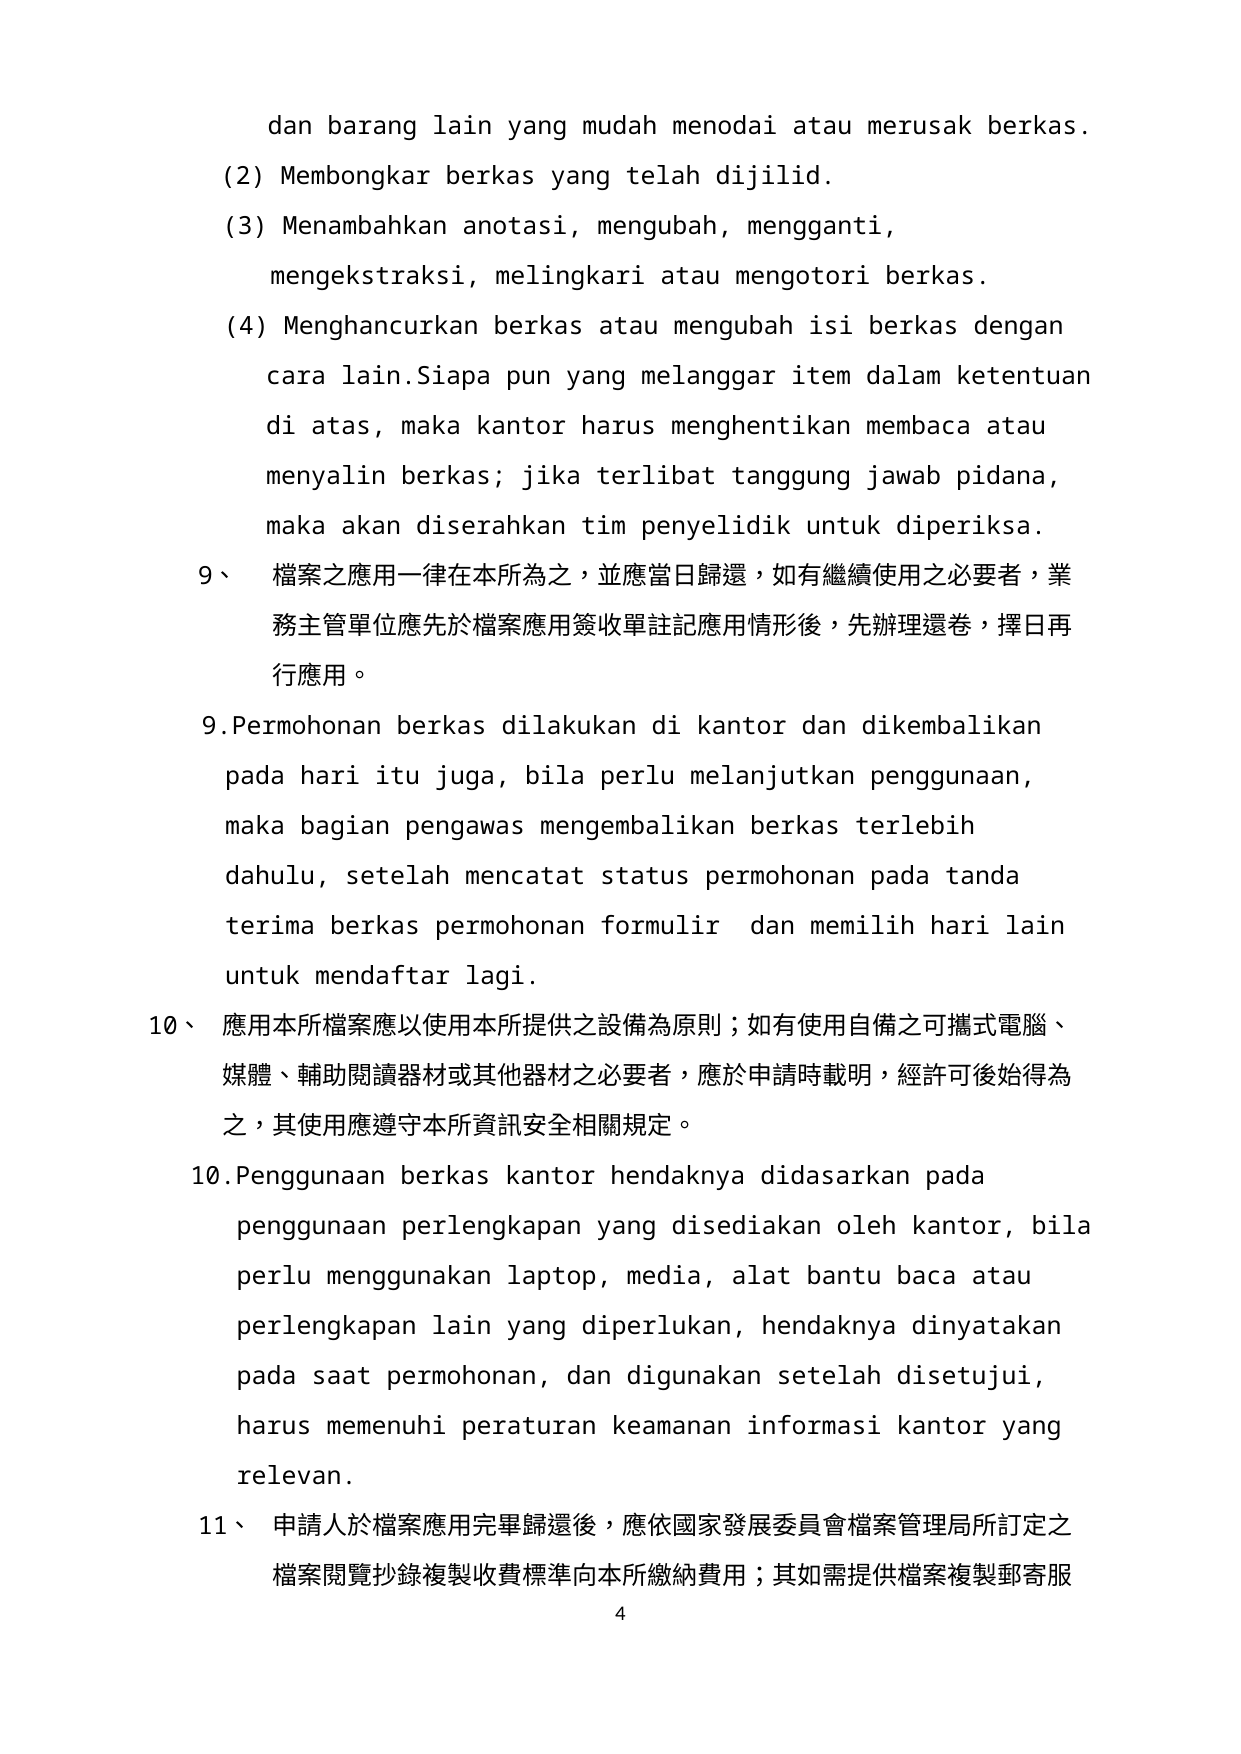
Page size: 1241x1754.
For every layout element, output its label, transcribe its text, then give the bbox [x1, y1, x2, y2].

text 10.Penggunaan berkas kantor hendaknya didasarkan pada penggunaan perlengkapan yang disediakan oleh kantor, bila perlu menggunakan laptop, media, alat bantu baca atau perlengkapan lain yang diperlukan, hendaknya dinyatakan pada saat permohonan, dan digunakan setelah disetujui, harus memenuhi peraturan keamanan informasi kantor yang relevan. [190, 1144, 1092, 1494]
text (2) Membongkar berkas yang telah dijilid. [148, 144, 1092, 194]
list 應用本所檔案應以使用本所提供之設備為原則；如有使用自備之可攜式電腦、媒體、輔助閱讀器材或其他器材之必要者，應於申請時載明，經許可後始得為之，其使用應遵守本所資訊安全相關規定。 [148, 994, 1092, 1144]
text (4) Menghancurkan berkas atau mengubah isi berkas dengan cara lain.Siapa pun yang melanggar item dalam ketentuan di atas, maka kantor harus menghentikan membaca atau menyalin berkas; jika terlibat tanggung jawab pidana, maka akan diserahkan tim penyelidik untuk diperiksa. [223, 294, 1092, 544]
text (3) Menambahkan anotasi, mengubah, mengganti, mengekstraksi, melingkari atau mengotori berkas. [222, 194, 1092, 294]
list 檔案之應用一律在本所為之，並應當日歸還，如有繼續使用之必要者，業務主管單位應先於檔案應用簽收單註記應用情形後，先辦理還卷，擇日再行應用。 [198, 544, 1092, 694]
text 9.Permohonan berkas dilakukan di kantor dan dikembalikan pada hari itu juga, bila perlu melanjutkan penggunaan, maka bagian pengawas mengembalikan berkas terlebih dahulu, setelah mencatat status permohonan pada tanda terima berkas permohonan formulir dan memilih hari lain untuk mendaftar lagi. [201, 694, 1092, 994]
text dan barang lain yang mudah menodai atau merusak berkas. [219, 94, 1092, 144]
list 申請人於檔案應用完畢歸還後，應依國家發展委員會檔案管理局所訂定之檔案閱覽抄錄複製收費標準向本所繳納費用；其如需提供檔案複製郵寄服 [198, 1494, 1092, 1594]
